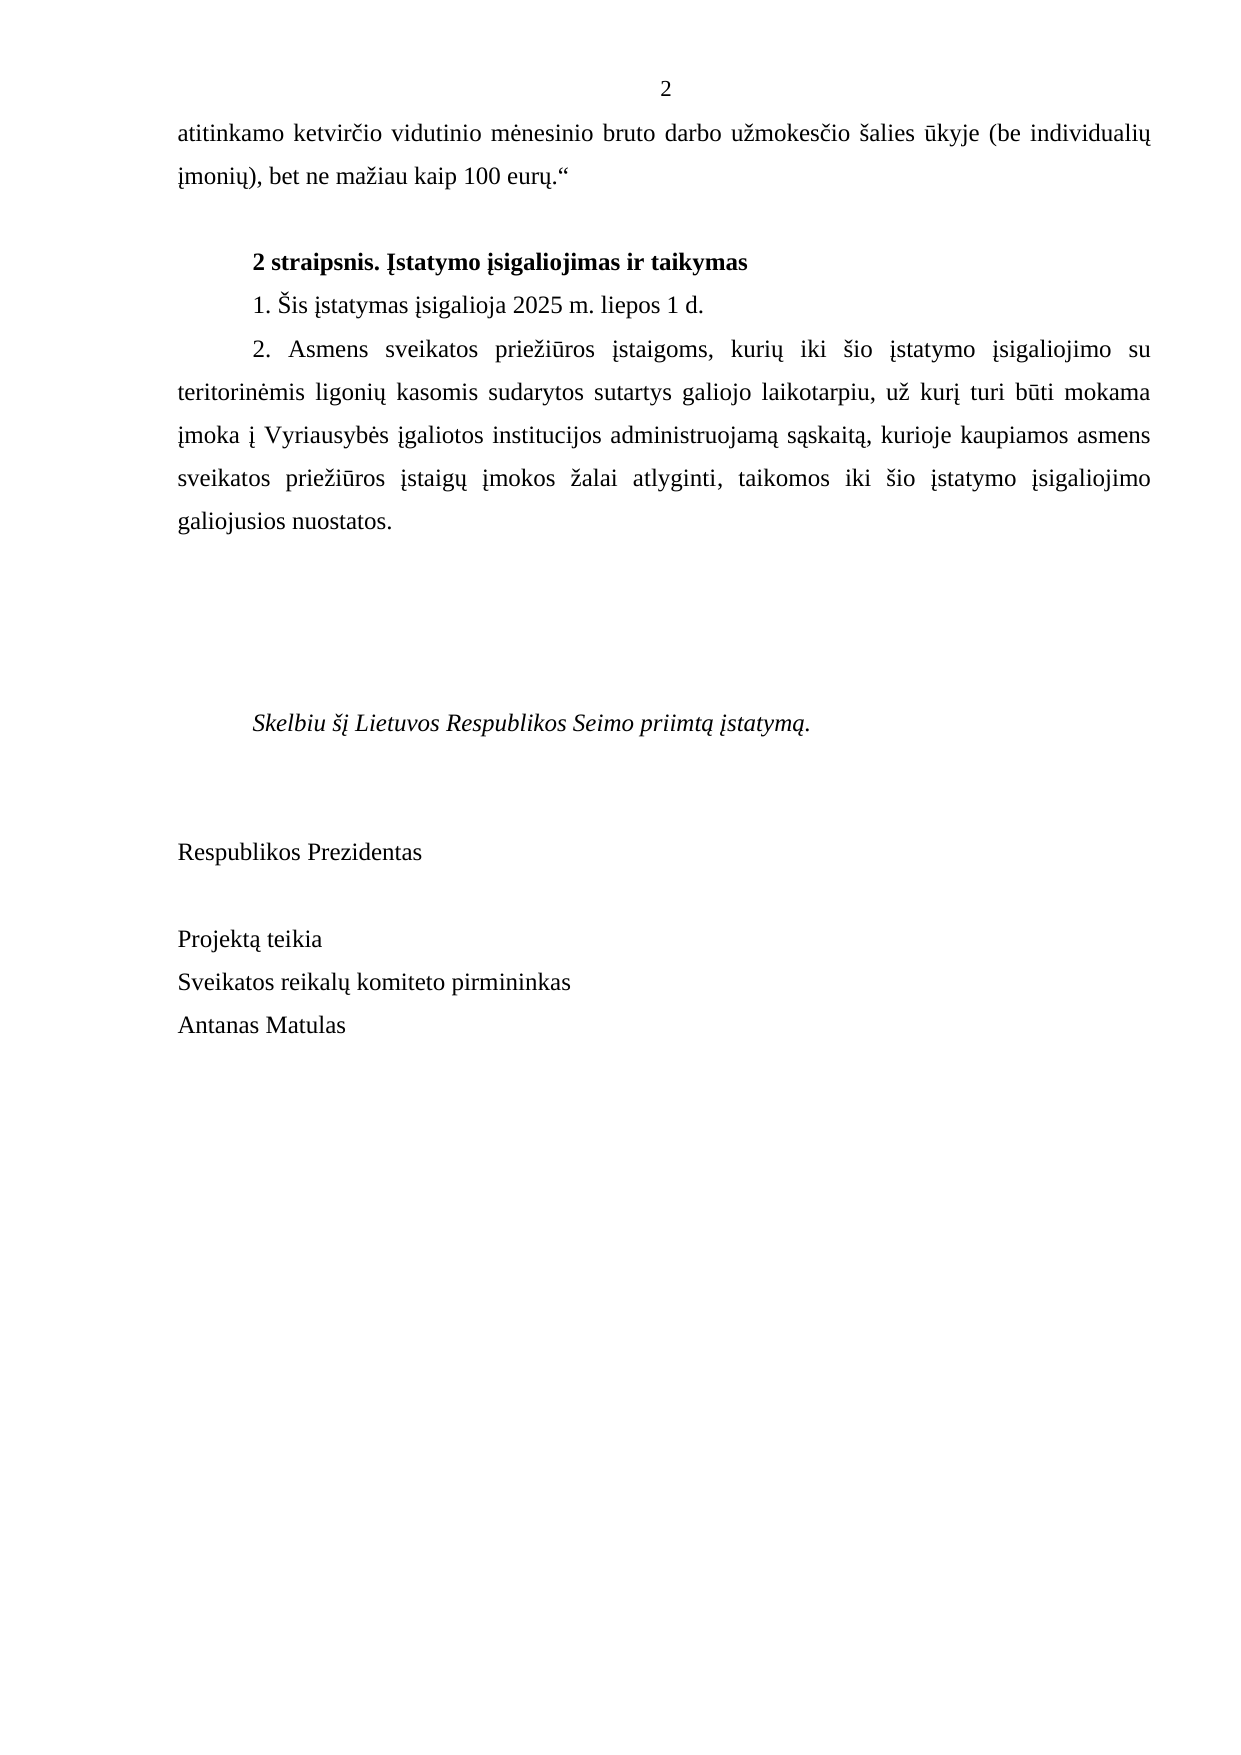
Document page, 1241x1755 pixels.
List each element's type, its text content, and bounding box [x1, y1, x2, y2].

text Antanas Matulas [177, 1010, 1152, 1039]
text Respublikos Prezidentas [177, 837, 1152, 866]
text 1. Šis įstatymas įsigalioja 2025 m. liepos 1 d. [177, 291, 1152, 319]
text Skelbiu šį Lietuvos Respublikos Seimo priimtą įstatymą. [177, 708, 1152, 737]
text 2. Asmens sveikatos priežiūros įstaigoms, kurių iki šio įstatymo įsigaliojimo su teritorinėmis ligonių kasomis sudarytos sutartys galiojo laikotarpiu, už kurį turi būti mokama įmoka į Vyriausybės įgaliotos institucijos administruojamą sąskaitą, kurioje kaupiamos asmens sveikatos priežiūros įstaigų įmokos žalai atlyginti, taikomos iki šio įstatymo įsigaliojimo galiojusios nuostatos. [177, 334, 1152, 535]
text Projektą teikia [177, 924, 1152, 952]
text atitinkamo ketvirčio vidutinio mėnesinio bruto darbo užmokesčio šalies ūkyje (be individualių įmonių), bet ne mažiau kaip 100 eurų.“ [177, 118, 1152, 190]
text Sveikatos reikalų komiteto pirmininkas [177, 967, 1152, 996]
text 2 straipsnis. Įstatymo įsigaliojimas ir taikymas [177, 247, 1152, 276]
